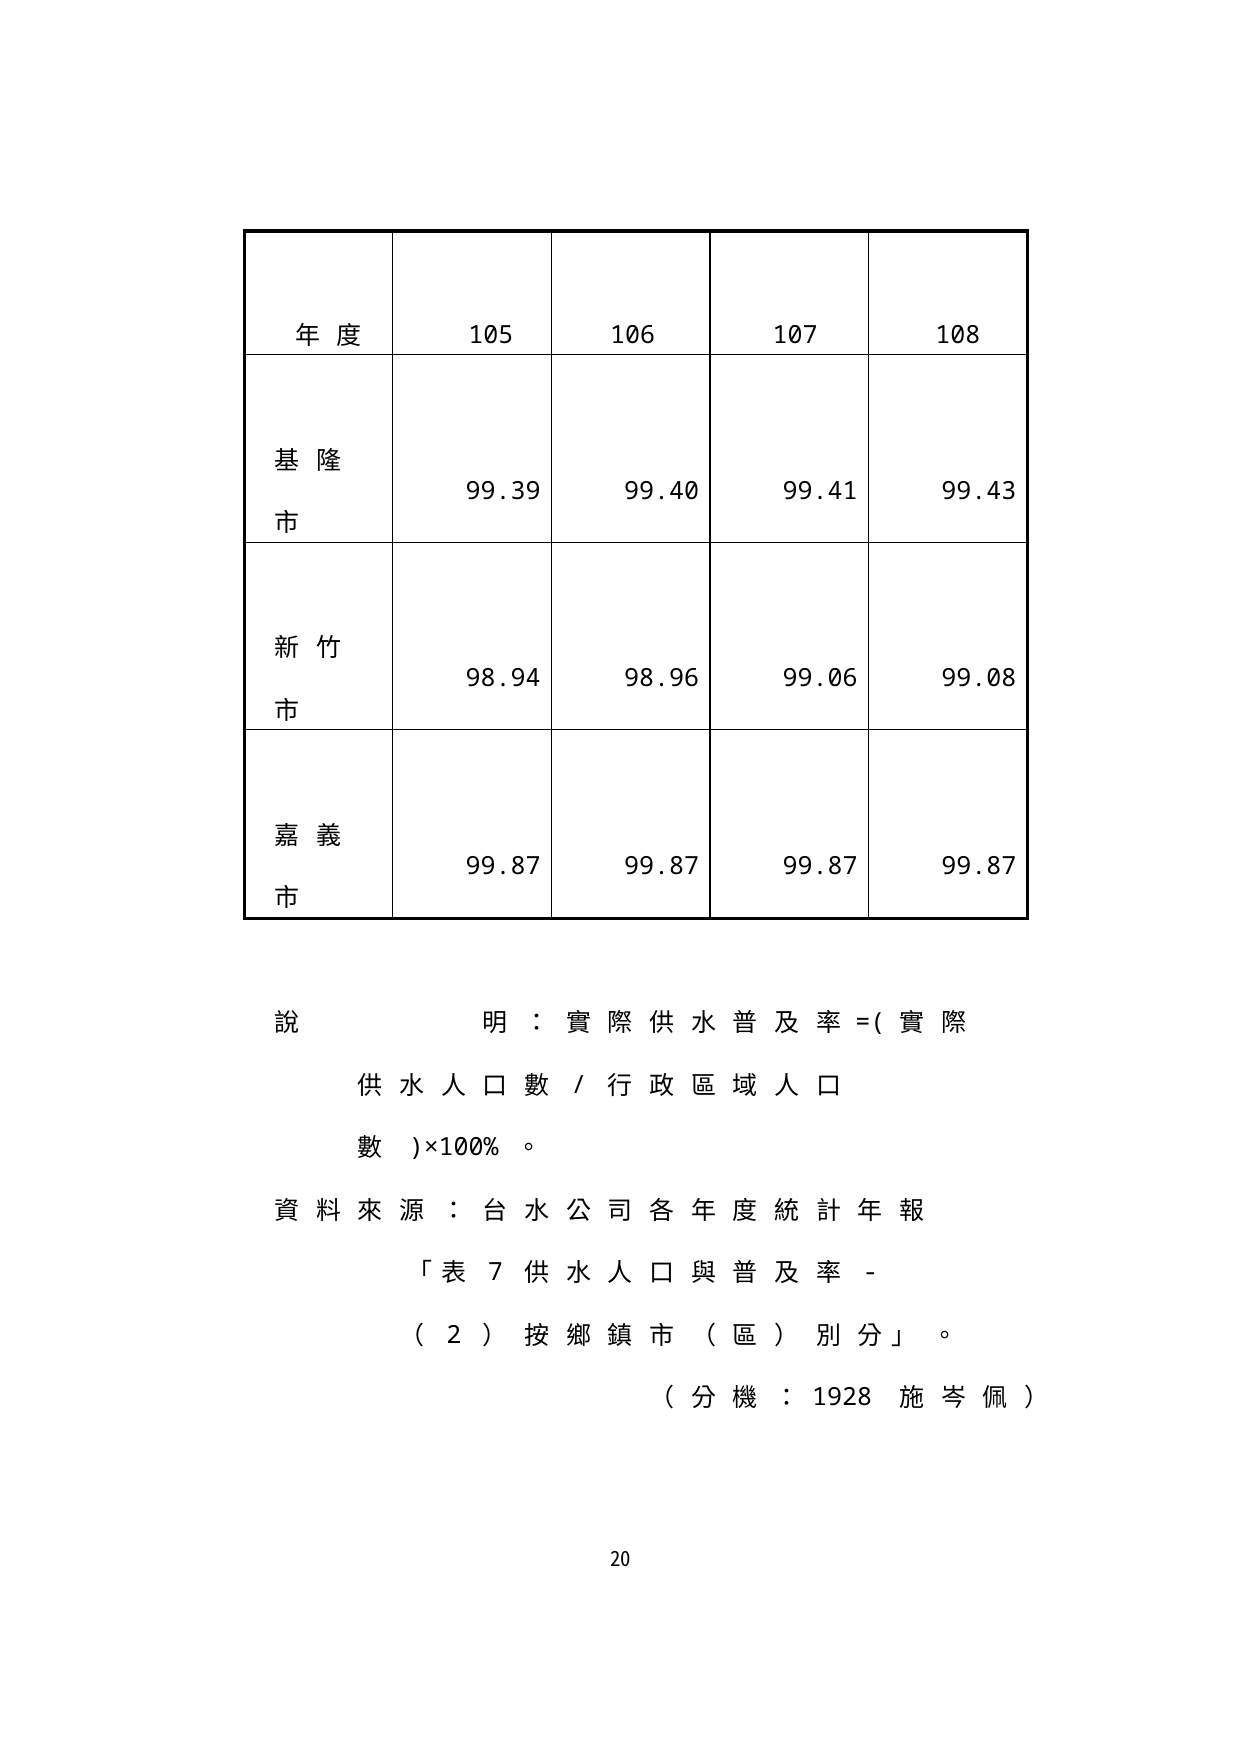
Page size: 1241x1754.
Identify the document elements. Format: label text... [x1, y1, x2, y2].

table_cell 98.94 [393, 543, 551, 729]
table_cell 98.96 [552, 543, 709, 729]
table_cell 基隆市 [246, 355, 392, 542]
table_header 105 [393, 233, 551, 354]
table_cell 99.08 [869, 543, 1026, 729]
table_header 106 [552, 233, 709, 354]
table_header 年度 [246, 233, 392, 354]
table_cell 99.87 [552, 730, 709, 917]
table_cell 99.40 [552, 355, 709, 542]
table_cell 99.39 [393, 355, 551, 542]
table_cell 99.06 [711, 543, 868, 729]
table_header 107 [711, 233, 868, 354]
text 資料來源：台水公司各年度統計年報「表7供水人口與普及率-（2）按鄉鎮市（區）別分」。 [242, 1167, 1014, 1354]
table_header 108 [869, 233, 1026, 354]
table_cell 嘉義市 [246, 730, 392, 917]
table_cell 99.41 [711, 355, 868, 542]
table_cell 新竹市 [246, 543, 392, 729]
table_cell 99.87 [393, 730, 551, 917]
table_cell 99.87 [869, 730, 1026, 917]
text 說 明：實際供水普及率=(實際供水人口數/行政區域人口數)×100%。 [242, 979, 1014, 1167]
table_cell 99.87 [711, 730, 868, 917]
table_cell 99.43 [869, 355, 1026, 542]
text （分機：1928 施岑佩） [242, 1354, 1058, 1417]
